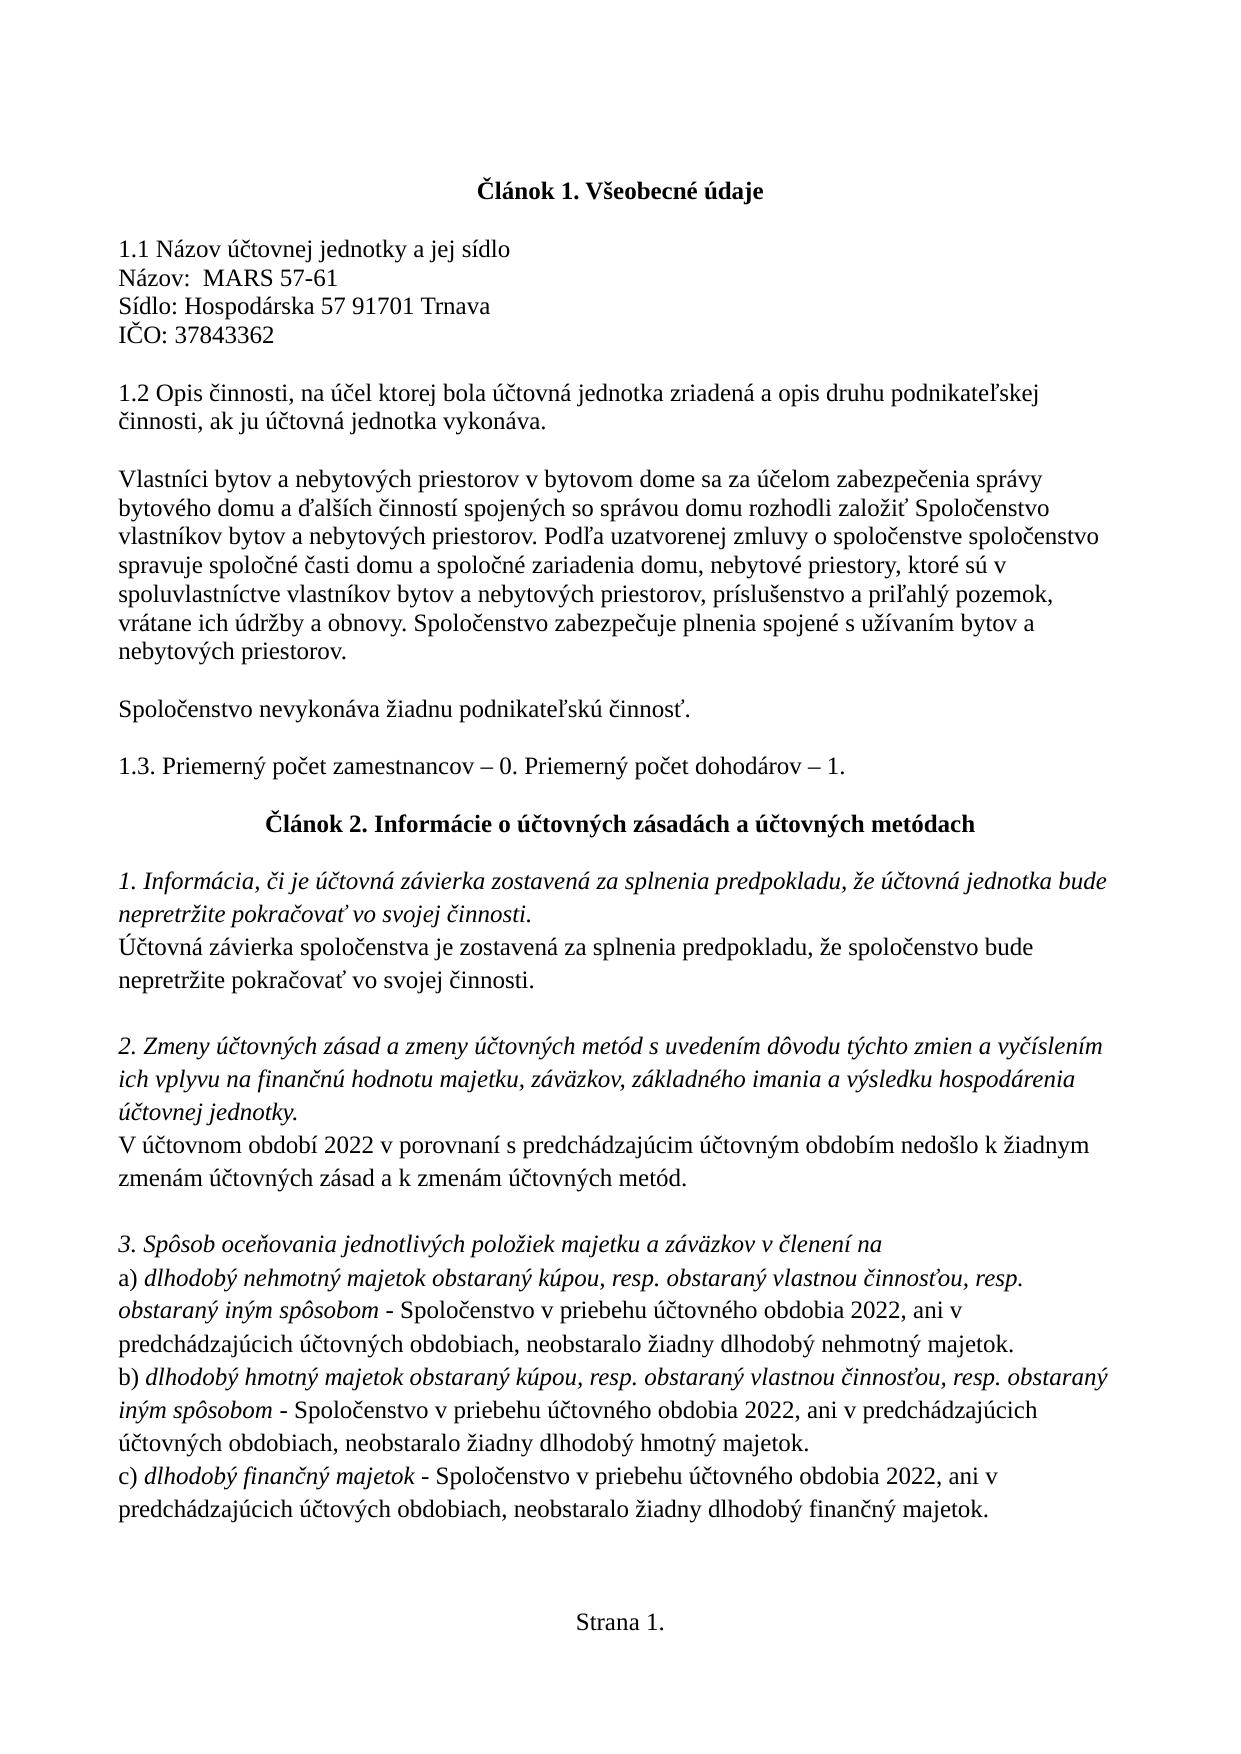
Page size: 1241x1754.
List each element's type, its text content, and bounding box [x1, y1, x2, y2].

text Článok 1. Všeobecné údaje [118, 176, 1122, 205]
text Účtovná závierka spoločenstva je zostavená za splnenia predpokladu, že spoločenstvo bude nepretržite pokračovať vo svojej činnosti. [118, 932, 1122, 994]
text IČO: 37843362 [118, 320, 1122, 349]
text 1.2 Opis činnosti, na účel ktorej bola účtovná jednotka zriadená a opis druhu podnikateľskej činnosti, ak ju účtovná jednotka vykonáva. [118, 378, 1122, 435]
text 1.3. Priemerný počet zamestnancov – 0. Priemerný počet dohodárov – 1. [118, 751, 1122, 780]
text Článok 2. Informácie o účtovných zásadách a účtovných metódach [118, 809, 1122, 838]
text 1.1 Názov účtovnej jednotky a jej sídlo [118, 234, 1122, 263]
text V účtovnom období 2022 v porovnaní s predchádzajúcim účtovným obdobím nedošlo k žiadnym zmenám účtovných zásad a k zmenám účtovných metód. [118, 1131, 1122, 1192]
text a) dlhodobý nehmotný majetok obstaraný kúpou, resp. obstaraný vlastnou činnosťou, resp. obstaraný iným spôsobom - Spoločenstvo v priebehu účtovného obdobia 2022, ani v predchádzajúcich účtovných obdobiach, neobstaralo žiadny dlhodobý nehmotný majetok. [118, 1263, 1122, 1357]
text Vlastníci bytov a nebytových priestorov v bytovom dome sa za účelom zabezpečenia správy bytového domu a ďalších činností spojených so správou domu rozhodli založiť Spoločenstvo vlastníkov bytov a nebytových priestorov. Podľa uzatvorenej zmluvy o spoločenstve spoločenstvo spravuje spoločné časti domu a spoločné zariadenia domu, nebytové priestory, ktoré sú v spoluvlastníctve vlastníkov bytov a nebytových priestorov, príslušenstvo a priľahlý pozemok, vrátane ich údržby a obnovy. Spoločenstvo zabezpečuje plnenia spojené s užívaním bytov a nebytových priestorov. [118, 464, 1122, 665]
text Názov: MARS 57-61 [118, 263, 1122, 291]
text 2. Zmeny účtovných zásad a zmeny účtovných metód s uvedením dôvodu týchto zmien a vyčíslením ich vplyvu na finančnú hodnotu majetku, záväzkov, základného imania a výsledku hospodárenia účtovnej jednotky. [118, 1031, 1122, 1126]
text b) dlhodobý hmotný majetok obstaraný kúpou, resp. obstaraný vlastnou činnosťou, resp. obstaraný iným spôsobom - Spoločenstvo v priebehu účtovného obdobia 2022, ani v predchádzajúcich účtovných obdobiach, neobstaralo žiadny dlhodobý hmotný majetok. [118, 1362, 1122, 1456]
text Sídlo: Hospodárska 57 91701 Trnava [118, 291, 1122, 320]
text c) dlhodobý finančný majetok - Spoločenstvo v priebehu účtovného obdobia 2022, ani v predchádzajúcich účtových obdobiach, neobstaralo žiadny dlhodobý finančný majetok. [118, 1461, 1122, 1522]
text Spoločenstvo nevykonáva žiadnu podnikateľskú činnosť. [118, 694, 1122, 723]
text 1. Informácia, či je účtovná závierka zostavená za splnenia predpokladu, že účtovná jednotka bude nepretržite pokračovať vo svojej činnosti. [118, 866, 1122, 928]
text 3. Spôsob oceňovania jednotlivých položiek majetku a záväzkov v členení na [118, 1229, 1122, 1258]
